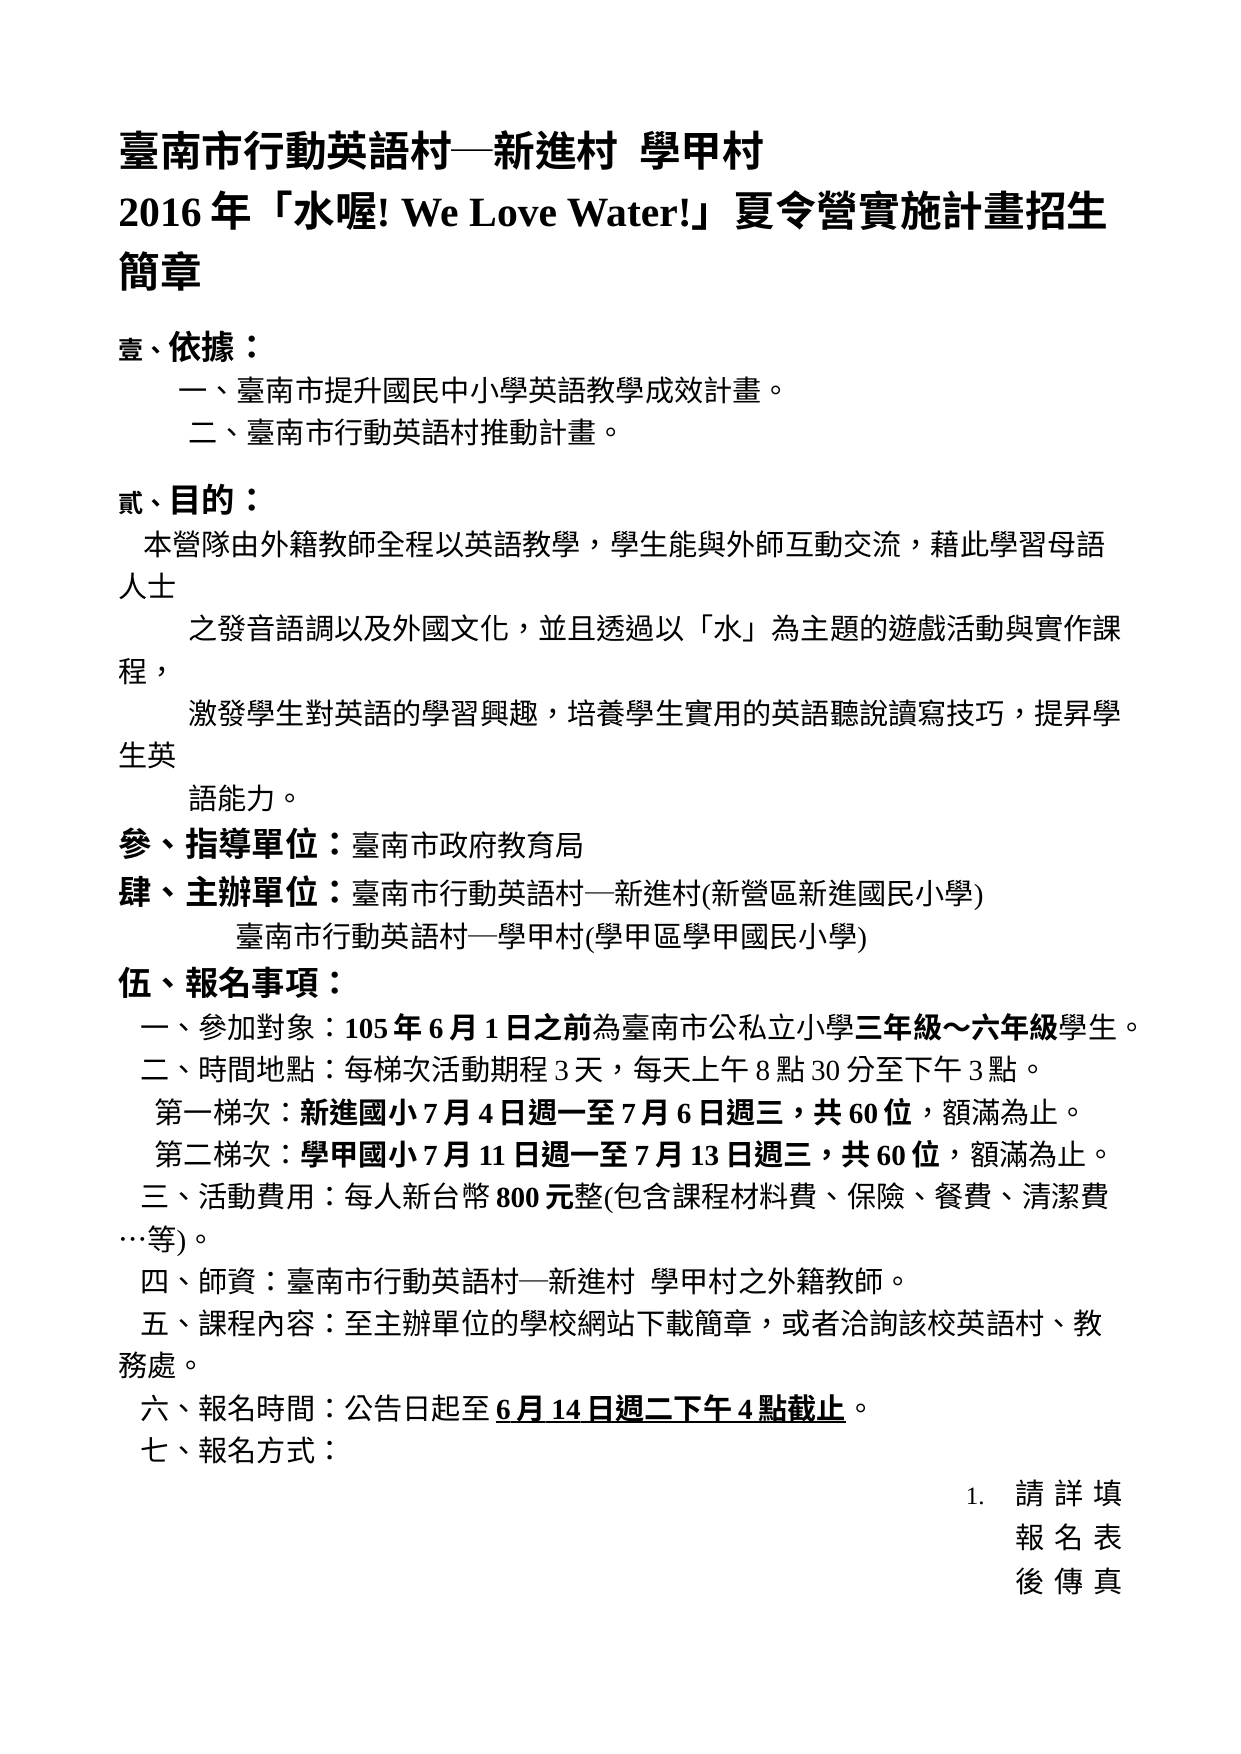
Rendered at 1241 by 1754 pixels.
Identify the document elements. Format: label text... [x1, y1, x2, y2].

text 臺南市行動英語村─學甲村(學甲區學甲國民小學) [118, 914, 1122, 956]
text 本營隊由外籍教師全程以英語教學，學生能與外師互動交流，藉此學習母語人士 [118, 521, 1122, 606]
text 六、報名時間：公告日起至6月14日週二下午4點截止。 [118, 1385, 1122, 1427]
list 依據： [118, 324, 1122, 368]
text 伍、報名事項： [118, 956, 1122, 1004]
text 語能力。 [118, 775, 1122, 818]
text 第一梯次：新進國小7月4日週一至7月6日週三，共60位，額滿為止。 [118, 1089, 1122, 1131]
list 請詳填報名表後傳真給主辦單位，或直接至主辦單位英語村、教務處繳交報名表。傳真後請來電確認主辦單位是否收到報名表。 [966, 1470, 1122, 1601]
text 激發學生對英語的學習興趣，培養學生實用的英語聽說讀寫技巧，提昇學生英 [118, 691, 1122, 775]
text 一、參加對象：105年6月1日之前為臺南市公私立小學三年級～六年級學生。 [118, 1004, 1122, 1047]
text 臺南市行動英語村─新進村 學甲村 [118, 118, 1122, 178]
text 三、活動費用：每人新台幣800元整(包含課程材料費、保險、餐費、清潔費…等)。 [118, 1174, 1122, 1258]
text 四、師資：臺南市行動英語村─新進村 學甲村之外籍教師。 [118, 1258, 1122, 1301]
text 一、臺南市提升國民中小學英語教學成效計畫。 [118, 368, 1122, 410]
list 目的： [118, 477, 1122, 521]
text 五、課程內容：至主辦單位的學校網站下載簡章，或者洽詢該校英語村、教務處。 [118, 1301, 1122, 1385]
text 七、報名方式： [118, 1427, 1122, 1470]
text 二、時間地點：每梯次活動期程3天，每天上午8點30分至下午3點。 [118, 1047, 1122, 1089]
text 之發音語調以及外國文化，並且透過以「水」為主題的遊戲活動與實作課程， [118, 606, 1122, 691]
text 參、指導單位：臺南市政府教育局 [118, 818, 1122, 866]
text 第二梯次：學甲國小7月11日週一至7月13日週三，共60位，額滿為止。 [118, 1131, 1122, 1174]
text 肆、主辦單位：臺南市行動英語村─新進村(新營區新進國民小學) [118, 866, 1122, 914]
text 2016年「水喔! We Love Water!」夏令營實施計畫招生簡章 [118, 178, 1122, 299]
text 二、臺南市行動英語村推動計畫。 [118, 410, 1122, 452]
